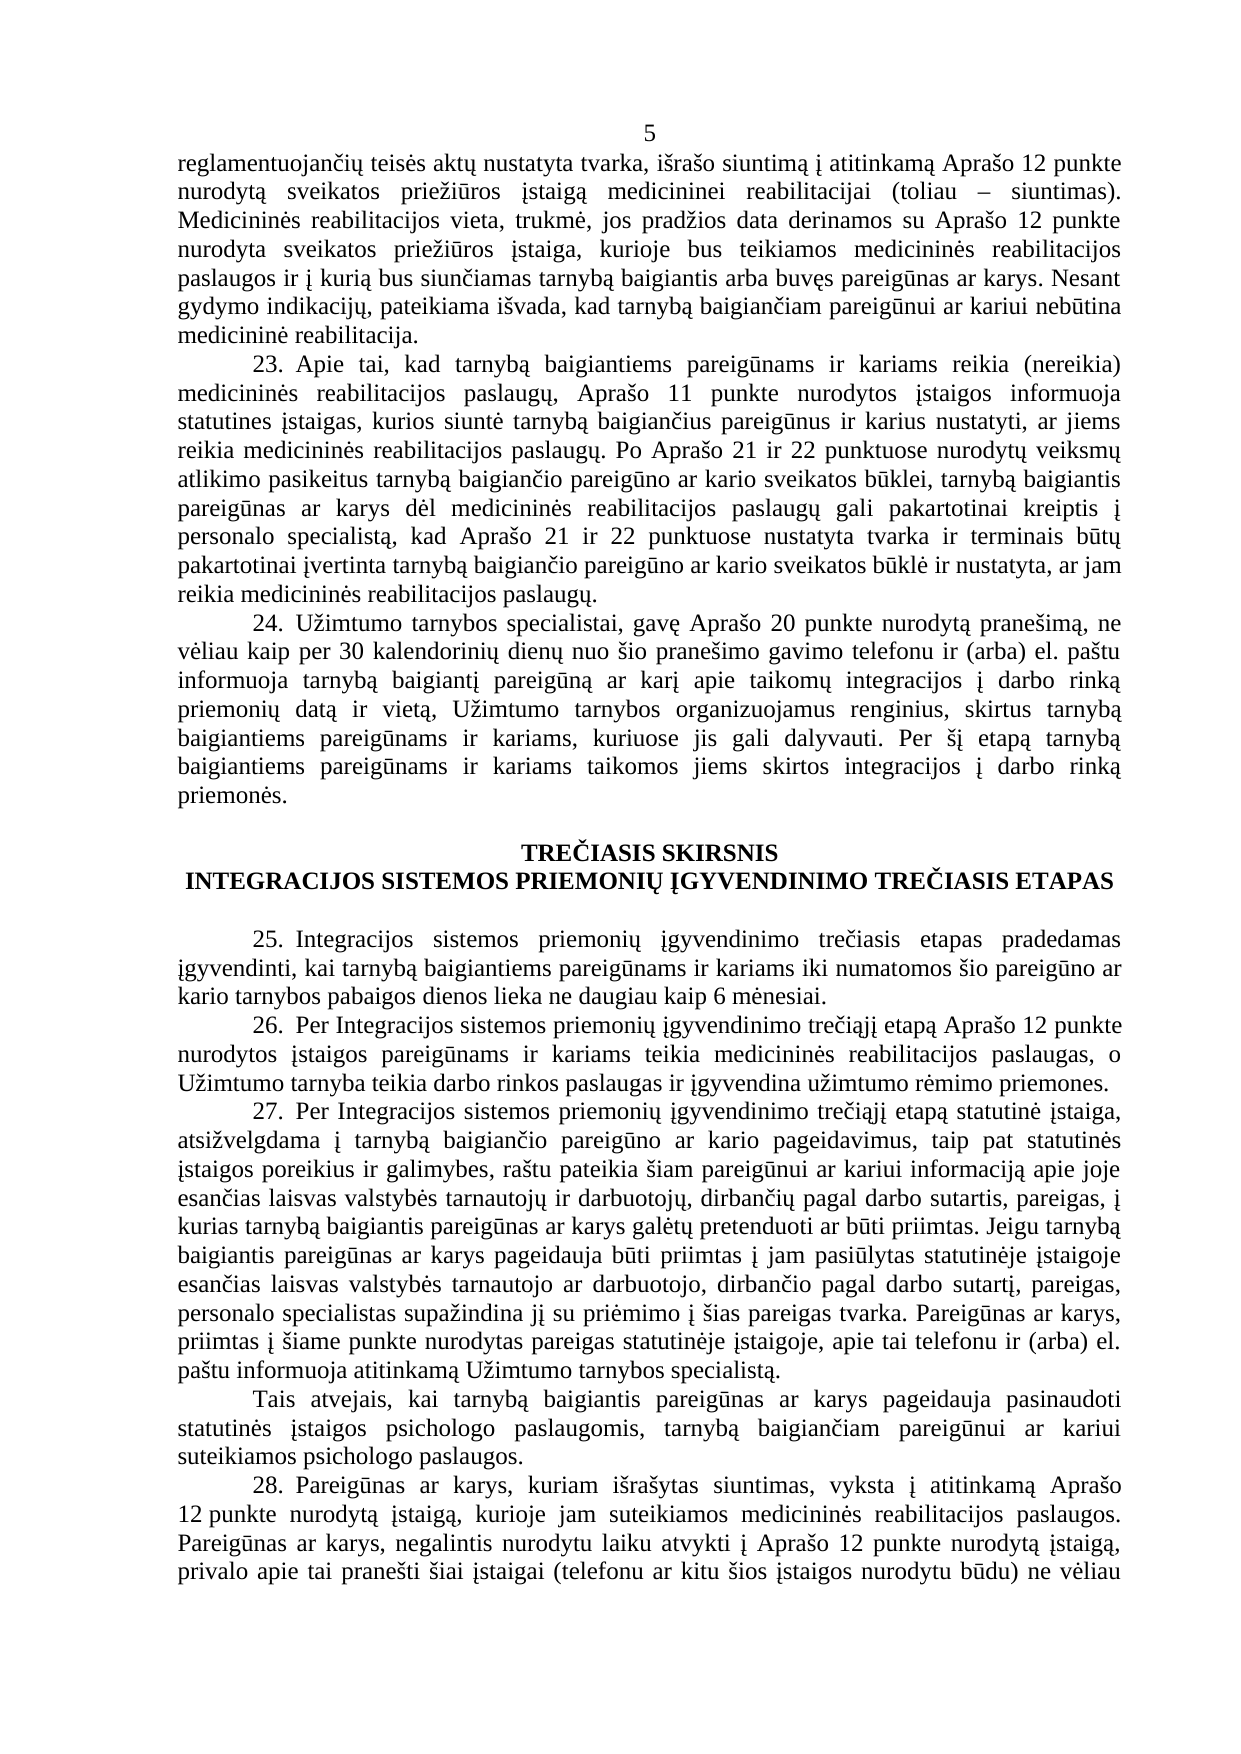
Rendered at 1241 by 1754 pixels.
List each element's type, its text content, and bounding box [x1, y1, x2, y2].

text 26. Per Integracijos sistemos priemonių įgyvendinimo trečiąjį etapą Aprašo 12 punkte nurodytos įstaigos pareigūnams ir kariams teikia medicininės reabilitacijos paslaugas, o Užimtumo tarnyba teikia darbo rinkos paslaugas ir įgyvendina užimtumo rėmimo priemones. [177, 1010, 1122, 1096]
text 27. Per Integracijos sistemos priemonių įgyvendinimo trečiąjį etapą statutinė įstaiga, atsižvelgdama į tarnybą baigiančio pareigūno ar kario pageidavimus, taip pat statutinės įstaigos poreikius ir galimybes, raštu pateikia šiam pareigūnui ar kariui informaciją apie joje esančias laisvas valstybės tarnautojų ir darbuotojų, dirbančių pagal darbo sutartis, pareigas, į kurias tarnybą baigiantis pareigūnas ar karys galėtų pretenduoti ar būti priimtas. Jeigu tarnybą baigiantis pareigūnas ar karys pageidauja būti priimtas į jam pasiūlytas statutinėje įstaigoje esančias laisvas valstybės tarnautojo ar darbuotojo, dirbančio pagal darbo sutartį, pareigas, personalo specialistas supažindina jį su priėmimo į šias pareigas tvarka. Pareigūnas ar karys, priimtas į šiame punkte nurodytas pareigas statutinėje įstaigoje, apie tai telefonu ir (arba) el. paštu informuoja atitinkamą Užimtumo tarnybos specialistą. [177, 1096, 1122, 1384]
text 28. Pareigūnas ar karys, kuriam išrašytas siuntimas, vyksta į atitinkamą Aprašo 12 punkte nurodytą įstaigą, kurioje jam suteikiamos medicininės reabilitacijos paslaugos. Pareigūnas ar karys, negalintis nurodytu laiku atvykti į Aprašo 12 punkte nurodytą įstaigą, privalo apie tai pranešti šiai įstaigai (telefonu ar kitu šios įstaigos nurodytu būdu) ne vėliau [177, 1470, 1122, 1585]
text 24. Užimtumo tarnybos specialistai, gavę Aprašo 20 punkte nurodytą pranešimą, ne vėliau kaip per 30 kalendorinių dienų nuo šio pranešimo gavimo telefonu ir (arba) el. paštu informuoja tarnybą baigiantį pareigūną ar karį apie taikomų integracijos į darbo rinką priemonių datą ir vietą, Užimtumo tarnybos organizuojamus renginius, skirtus tarnybą baigiantiems pareigūnams ir kariams, kuriuose jis gali dalyvauti. Per šį etapą tarnybą baigiantiems pareigūnams ir kariams taikomos jiems skirtos integracijos į darbo rinką priemonės. [177, 608, 1122, 809]
text 25. Integracijos sistemos priemonių įgyvendinimo trečiasis etapas pradedamas įgyvendinti, kai tarnybą baigiantiems pareigūnams ir kariams iki numatomos šio pareigūno ar kario tarnybos pabaigos dienos lieka ne daugiau kaip 6 mėnesiai. [177, 924, 1122, 1010]
text 23. Apie tai, kad tarnybą baigiantiems pareigūnams ir kariams reikia (nereikia) medicininės reabilitacijos paslaugų, Aprašo 11 punkte nurodytos įstaigos informuoja statutines įstaigas, kurios siuntė tarnybą baigiančius pareigūnus ir karius nustatyti, ar jiems reikia medicininės reabilitacijos paslaugų. Po Aprašo 21 ir 22 punktuose nurodytų veiksmų atlikimo pasikeitus tarnybą baigiančio pareigūno ar kario sveikatos būklei, tarnybą baigiantis pareigūnas ar karys dėl medicininės reabilitacijos paslaugų gali pakartotinai kreiptis į personalo specialistą, kad Aprašo 21 ir 22 punktuose nustatyta tvarka ir terminais būtų pakartotinai įvertinta tarnybą baigiančio pareigūno ar kario sveikatos būklė ir nustatyta, ar jam reikia medicininės reabilitacijos paslaugų. [177, 349, 1122, 608]
text INTEGRACIJOS SISTEMOS PRIEMONIŲ ĮGYVENDINIMO TREČIASIS ETAPAS [177, 866, 1122, 895]
text Tais atvejais, kai tarnybą baigiantis pareigūnas ar karys pageidauja pasinaudoti statutinės įstaigos psichologo paslaugomis, tarnybą baigiančiam pareigūnui ar kariui suteikiamos psichologo paslaugos. [177, 1384, 1122, 1470]
text TREČIASIS SKIRSNIS [177, 838, 1122, 866]
text reglamentuojančių teisės aktų nustatyta tvarka, išrašo siuntimą į atitinkamą Aprašo 12 punkte nurodytą sveikatos priežiūros įstaigą medicininei reabilitacijai (toliau – siuntimas). Medicininės reabilitacijos vieta, trukmė, jos pradžios data derinamos su Aprašo 12 punkte nurodyta sveikatos priežiūros įstaiga, kurioje bus teikiamos medicininės reabilitacijos paslaugos ir į kurią bus siunčiamas tarnybą baigiantis arba buvęs pareigūnas ar karys. Nesant gydymo indikacijų, pateikiama išvada, kad tarnybą baigiančiam pareigūnui ar kariui nebūtina medicininė reabilitacija. [177, 148, 1122, 349]
